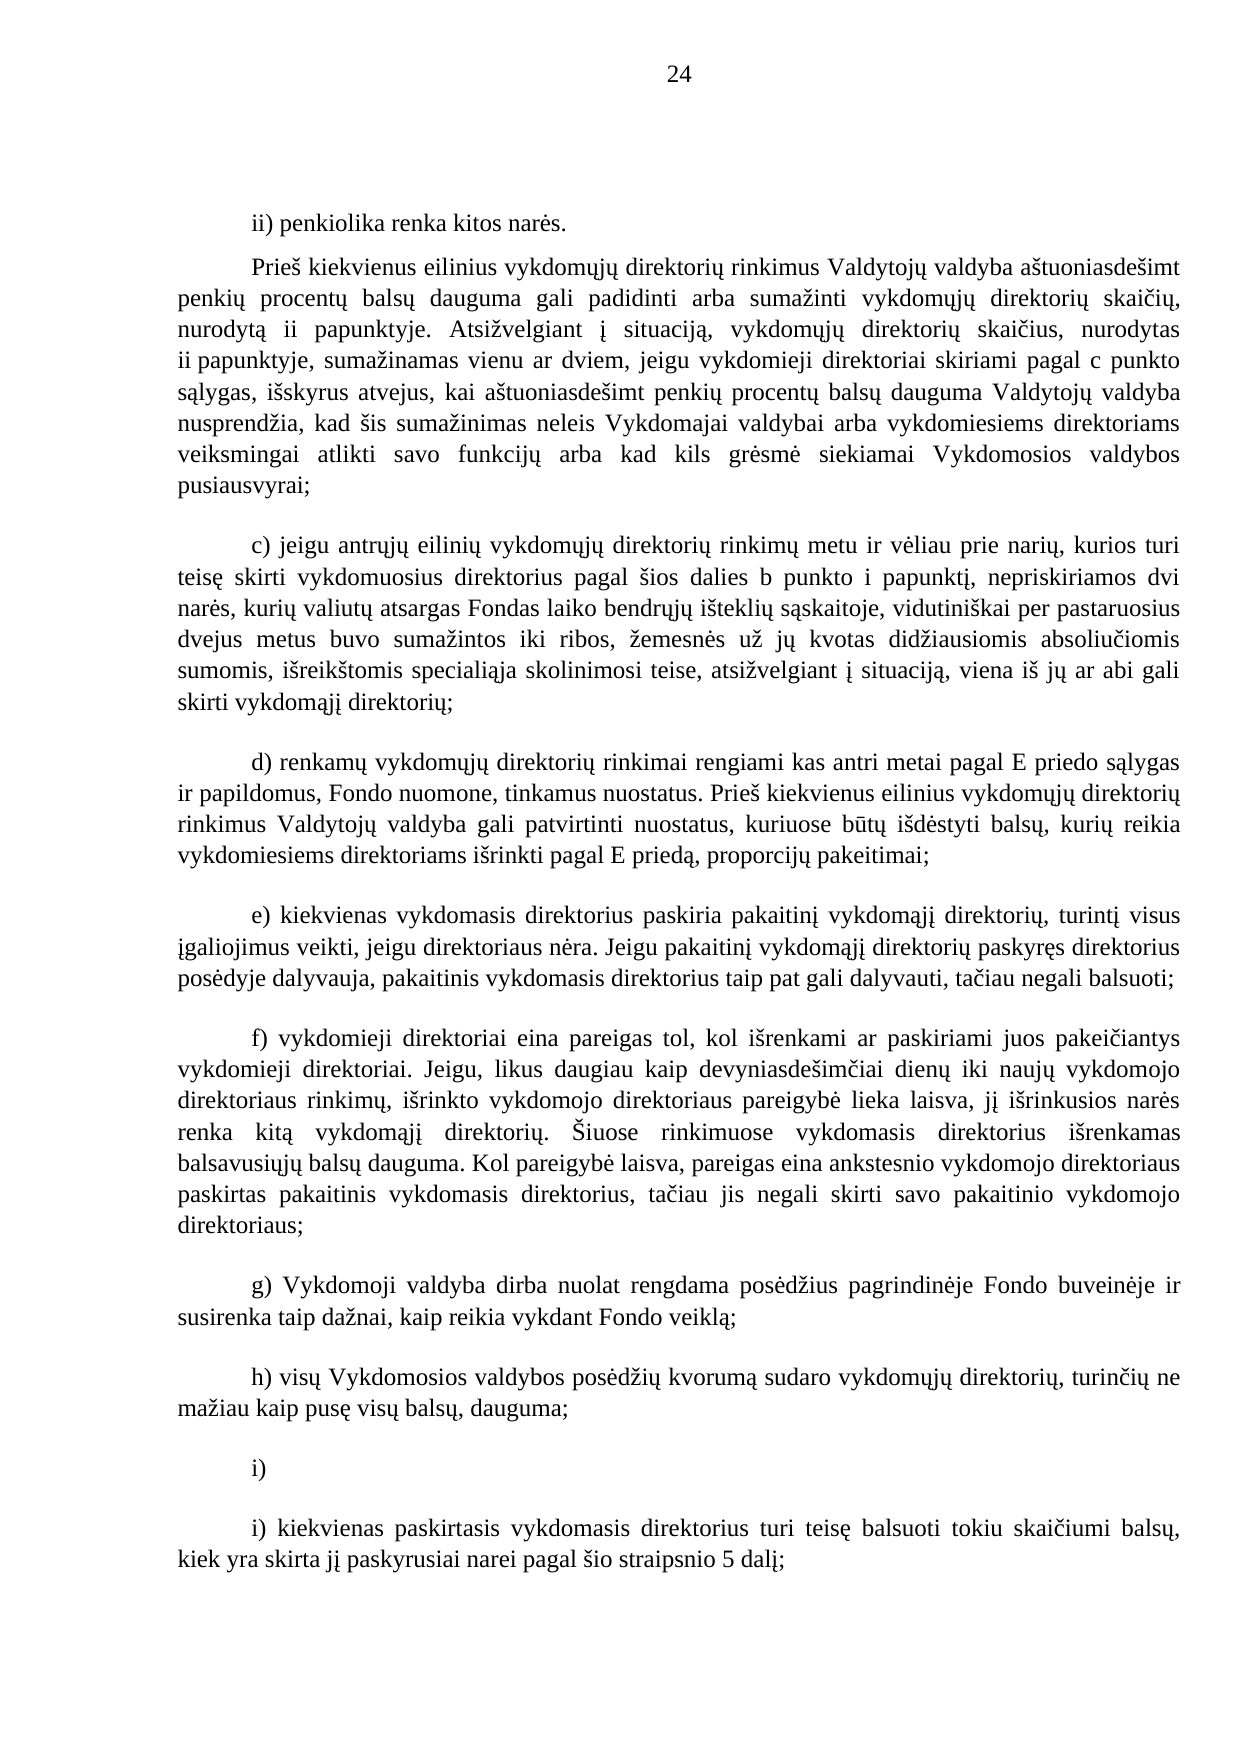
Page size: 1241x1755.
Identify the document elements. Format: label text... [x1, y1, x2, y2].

text d) renkamų vykdomųjų direktorių rinkimai rengiami kas antri metai pagal E priedo sąlygas ir papildomus, Fondo nuomone, tinkamus nuostatus. Prieš kiekvienus eilinius vykdomųjų direktorių rinkimus Valdytojų valdyba gali patvirtinti nuostatus, kuriuose būtų išdėstyti balsų, kurių reikia vykdomiesiems direktoriams išrinkti pagal E priedą, proporcijų pakeitimai; [177, 744, 1181, 869]
text i) [251, 1450, 1181, 1482]
text g) Vykdomoji valdyba dirba nuolat rengdama posėdžius pagrindinėje Fondo buveinėje ir susirenka taip dažnai, kaip reikia vykdant Fondo veiklą; [177, 1268, 1181, 1330]
text c) jeigu antrųjų eilinių vykdomųjų direktorių rinkimų metu ir vėliau prie narių, kurios turi teisę skirti vykdomuosius direktorius pagal šios dalies b punkto i papunktį, nepriskiriamos dvi narės, kurių valiutų atsargas Fondas laiko bendrųjų išteklių sąskaitoje, vidutiniškai per pastaruosius dvejus metus buvo sumažintos iki ribos, žemesnės už jų kvotas didžiausiomis absoliučiomis sumomis, išreikštomis specialiąja skolinimosi teise, atsižvelgiant į situaciją, viena iš jų ar abi gali skirti vykdomąjį direktorių; [177, 528, 1181, 715]
text i) kiekvienas paskirtasis vykdomasis direktorius turi teisę balsuoti tokiu skaičiumi balsų, kiek yra skirta jį paskyrusiai narei pagal šio straipsnio 5 dalį; [177, 1510, 1181, 1573]
text Prieš kiekvienus eilinius vykdomųjų direktorių rinkimus Valdytojų valdyba aštuoniasdešimt penkių procentų balsų dauguma gali padidinti arba sumažinti vykdomųjų direktorių skaičių, nurodytą ii papunktyje. Atsižvelgiant į situaciją, vykdomųjų direktorių skaičius, nurodytas ii papunktyje, sumažinamas vienu ar dviem, jeigu vykdomieji direktoriai skiriami pagal c punkto sąlygas, išskyrus atvejus, kai aštuoniasdešimt penkių procentų balsų dauguma Valdytojų valdyba nusprendžia, kad šis sumažinimas neleis Vykdomajai valdybai arba vykdomiesiems direktoriams veiksmingai atlikti savo funkcijų arba kad kils grėsmė siekiamai Vykdomosios valdybos pusiausvyrai; [177, 249, 1181, 499]
text f) vykdomieji direktoriai eina pareigas tol, kol išrenkami ar paskiriami juos pakeičiantys vykdomieji direktoriai. Jeigu, likus daugiau kaip devyniasdešimčiai dienų iki naujų vykdomojo direktoriaus rinkimų, išrinkto vykdomojo direktoriaus pareigybė lieka laisva, jį išrinkusios narės renka kitą vykdomąjį direktorių. Šiuose rinkimuose vykdomasis direktorius išrenkamas balsavusiųjų balsų dauguma. Kol pareigybė laisva, pareigas eina ankstesnio vykdomojo direktoriaus paskirtas pakaitinis vykdomasis direktorius, tačiau jis negali skirti savo pakaitinio vykdomojo direktoriaus; [177, 1020, 1181, 1239]
text ii) penkiolika renka kitos narės. [251, 206, 1181, 237]
text e) kiekvienas vykdomasis direktorius paskiria pakaitinį vykdomąjį direktorių, turintį visus įgaliojimus veikti, jeigu direktoriaus nėra. Jeigu pakaitinį vykdomąjį direktorių paskyręs direktorius posėdyje dalyvauja, pakaitinis vykdomasis direktorius taip pat gali dalyvauti, tačiau negali balsuoti; [177, 898, 1181, 992]
text h) visų Vykdomosios valdybos posėdžių kvorumą sudaro vykdomųjų direktorių, turinčių ne mažiau kaip pusę visų balsų, dauguma; [177, 1359, 1181, 1422]
